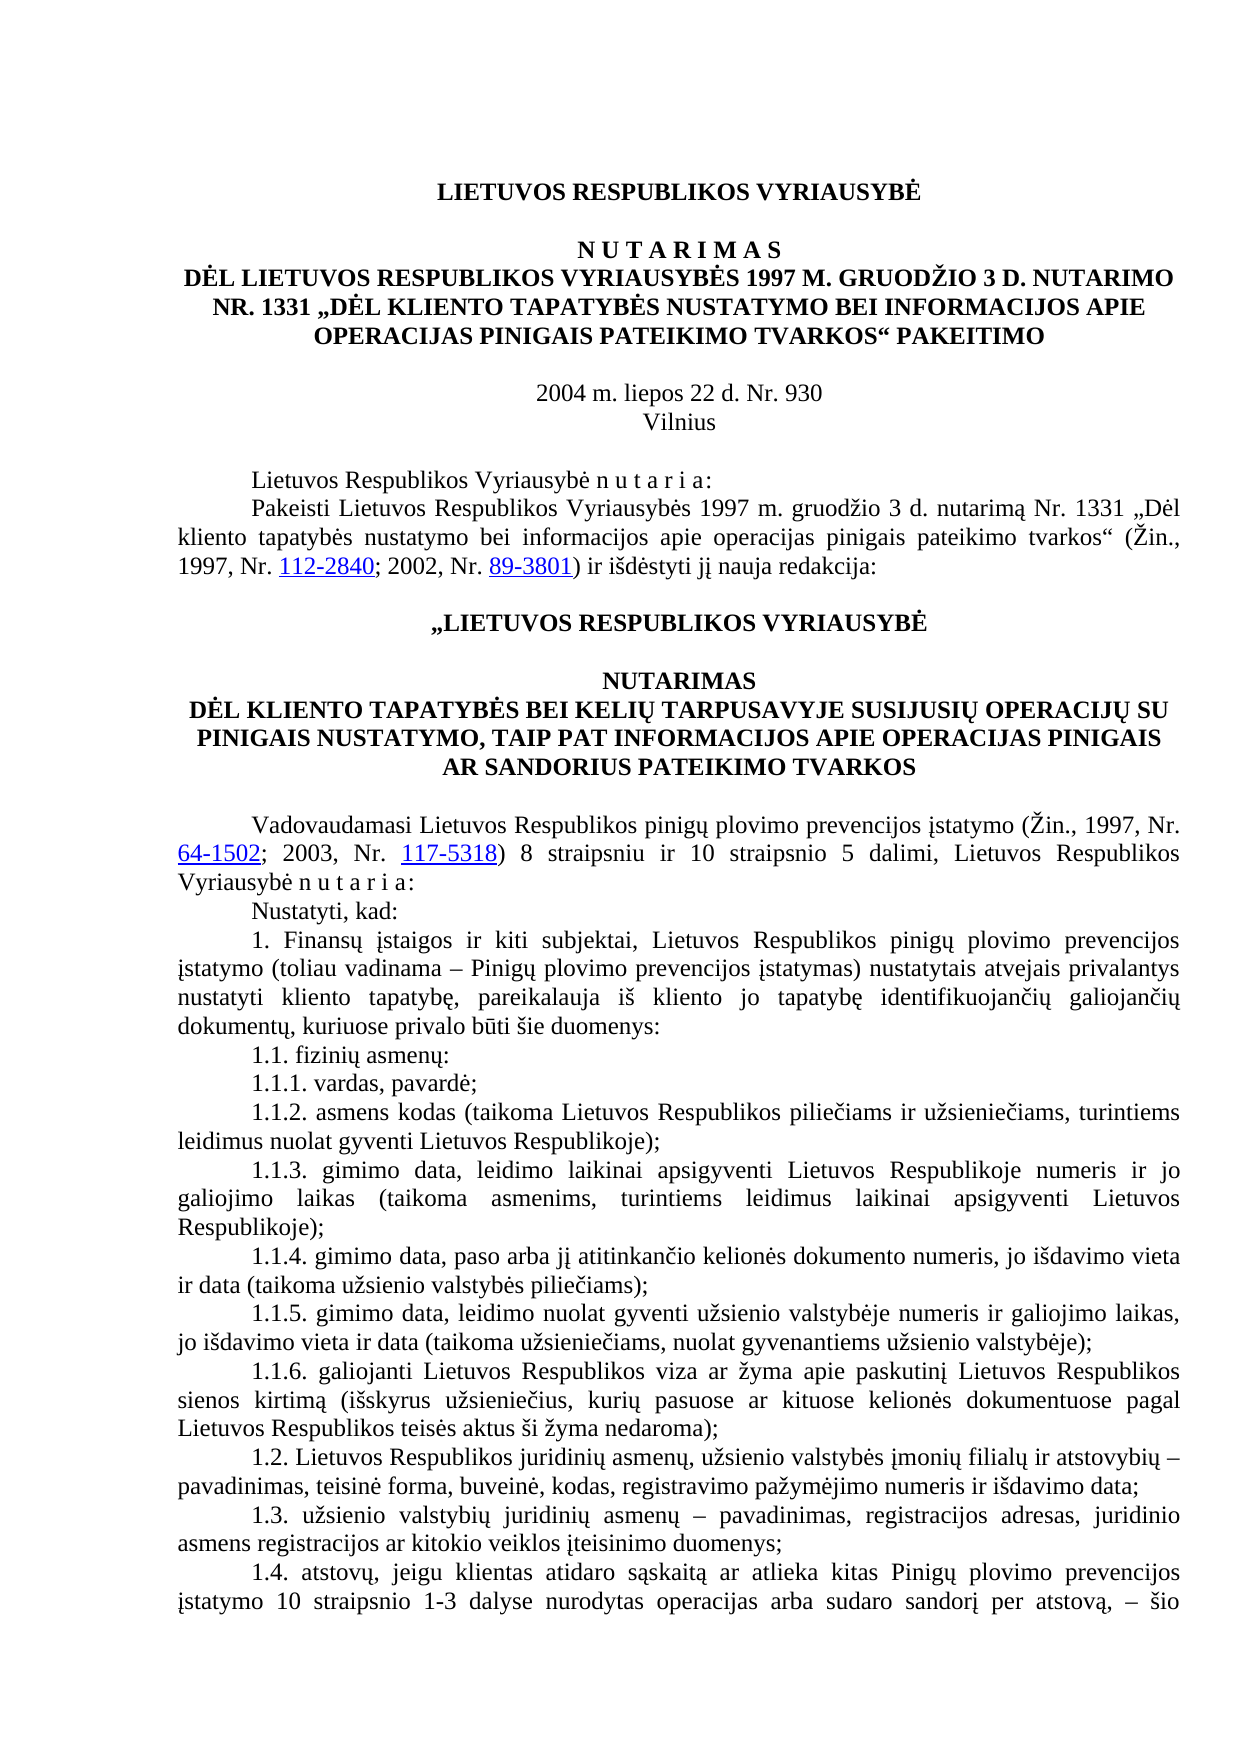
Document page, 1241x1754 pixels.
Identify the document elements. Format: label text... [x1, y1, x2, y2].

text Vilnius [177, 407, 1181, 436]
text 1. Finansų įstaigos ir kiti subjektai, Lietuvos Respublikos pinigų plovimo prevencijos įstatymo (toliau vadinama – Pinigų plovimo prevencijos įstatymas) nustatytais atvejais privalantys nustatyti kliento tapatybę, pareikalauja iš kliento jo tapatybę identifikuojančių galiojančių dokumentų, kuriuose privalo būti šie duomenys: [177, 925, 1181, 1040]
text Nustatyti, kad: [177, 896, 1181, 925]
text LIETUVOS RESPUBLIKOS VYRIAUSYBĖ [177, 177, 1181, 206]
text 1.1.6. galiojanti Lietuvos Respublikos viza ar žyma apie paskutinį Lietuvos Respublikos sienos kirtimą (išskyrus užsieniečius, kurių pasuose ar kituose kelionės dokumentuose pagal Lietuvos Respublikos teisės aktus ši žyma nedaroma); [177, 1356, 1181, 1442]
text 1.1. fizinių asmenų: [177, 1040, 1181, 1068]
text Pakeisti Lietuvos Respublikos Vyriausybės 1997 m. gruodžio 3 d. nutarimą Nr. 1331 „Dėl kliento tapatybės nustatymo bei informacijos apie operacijas pinigais pateikimo tvarkos“ (Žin., 1997, Nr. 112-2840; 2002, Nr. 89-3801) ir išdėstyti jį nauja redakcija: [177, 493, 1181, 580]
text 1.3. užsienio valstybių juridinių asmenų – pavadinimas, registracijos adresas, juridinio asmens registracijos ar kitokio veiklos įteisinimo duomenys; [177, 1500, 1181, 1557]
text 1.1.1. vardas, pavardė; [177, 1068, 1181, 1097]
text N U T A R I M A S [177, 235, 1181, 263]
text 1.2. Lietuvos Respublikos juridinių asmenų, užsienio valstybės įmonių filialų ir atstovybių – pavadinimas, teisinė forma, buveinė, kodas, registravimo pažymėjimo numeris ir išdavimo data; [177, 1442, 1181, 1500]
text DĖL LIETUVOS RESPUBLIKOS VYRIAUSYBĖS 1997 M. GRUODŽIO 3 D. NUTARIMO NR. 1331 „DĖL KLIENTO TAPATYBĖS NUSTATYMO BEI INFORMACIJOS APIE OPERACIJAS PINIGAIS PATEIKIMO TVARKOS“ PAKEITIMO [177, 263, 1181, 350]
text Vadovaudamasi Lietuvos Respublikos pinigų plovimo prevencijos įstatymo (Žin., 1997, Nr. 64-1502; 2003, Nr. 117-5318) 8 straipsniu ir 10 straipsnio 5 dalimi, Lietuvos Respublikos Vyriausybė nutaria: [177, 810, 1181, 896]
text Lietuvos Respublikos Vyriausybė nutaria: [177, 465, 1181, 493]
text DĖL KLIENTO TAPATYBĖS BEI KELIŲ TARPUSAVYJE SUSIJUSIŲ OPERACIJŲ SU PINIGAIS NUSTATYMO, TAIP PAT INFORMACIJOS APIE OPERACIJAS PINIGAIS AR SANDORIUS PATEIKIMO TVARKOS [177, 695, 1181, 781]
text NUTARIMAS [177, 666, 1181, 695]
text „LIETUVOS RESPUBLIKOS VYRIAUSYBĖ [177, 608, 1181, 637]
text 1.1.5. gimimo data, leidimo nuolat gyventi užsienio valstybėje numeris ir galiojimo laikas, jo išdavimo vieta ir data (taikoma užsieniečiams, nuolat gyvenantiems užsienio valstybėje); [177, 1298, 1181, 1356]
text 1.4. atstovų, jeigu klientas atidaro sąskaitą ar atlieka kitas Pinigų plovimo prevencijos įstatymo 10 straipsnio 1-3 dalyse nurodytas operacijas arba sudaro sandorį per atstovą, – šio [177, 1557, 1181, 1615]
text 1.1.3. gimimo data, leidimo laikinai apsigyventi Lietuvos Respublikoje numeris ir jo galiojimo laikas (taikoma asmenims, turintiems leidimus laikinai apsigyventi Lietuvos Respublikoje); [177, 1155, 1181, 1241]
text 2004 m. liepos 22 d. Nr. 930 [177, 378, 1181, 407]
text 1.1.4. gimimo data, paso arba jį atitinkančio kelionės dokumento numeris, jo išdavimo vieta ir data (taikoma užsienio valstybės piliečiams); [177, 1241, 1181, 1298]
text 1.1.2. asmens kodas (taikoma Lietuvos Respublikos piliečiams ir užsieniečiams, turintiems leidimus nuolat gyventi Lietuvos Respublikoje); [177, 1097, 1181, 1155]
